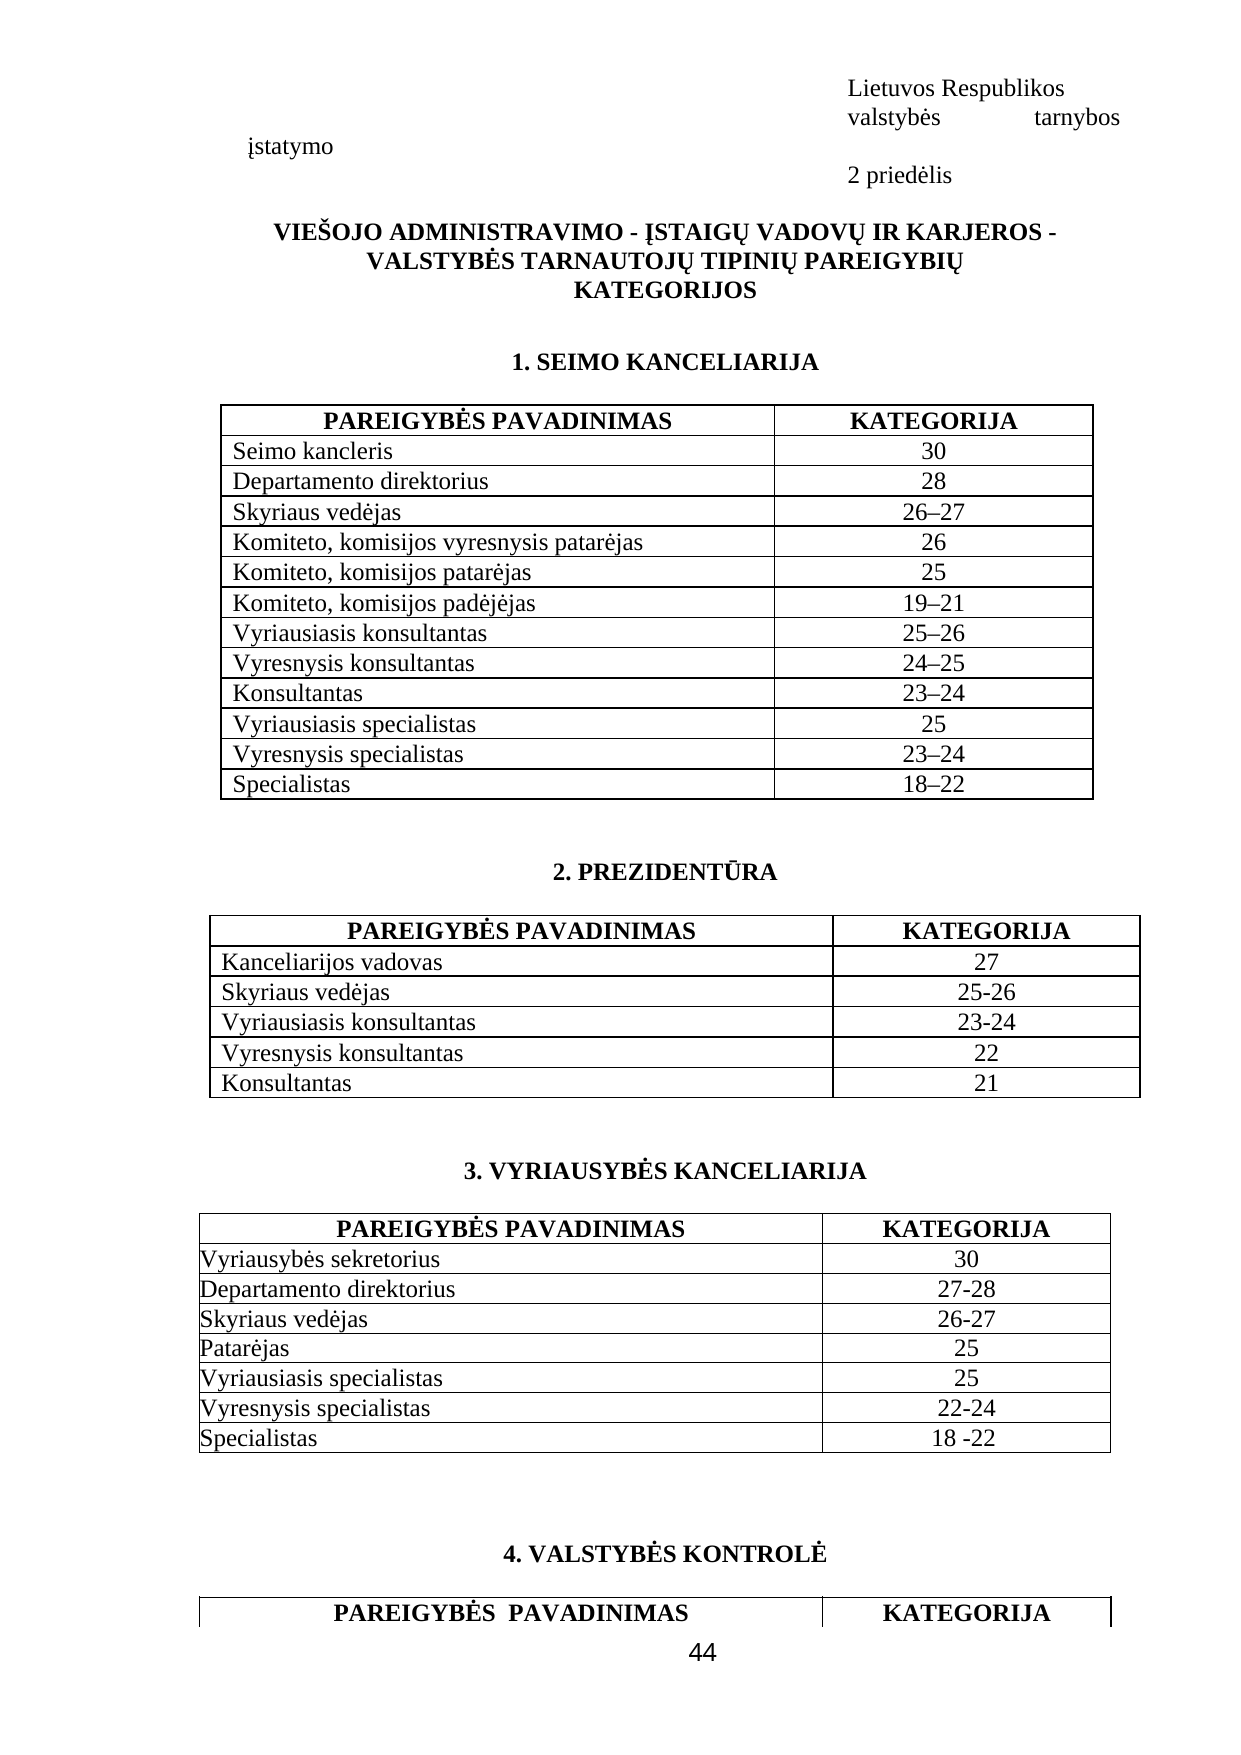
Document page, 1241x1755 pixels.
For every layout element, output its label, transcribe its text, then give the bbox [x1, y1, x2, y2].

text 3. VYRIAUSYBĖS KANCELIARIJA [210, 1156, 1120, 1184]
table_cell 25 [775, 557, 1092, 586]
table_header Kategorija [823, 1598, 1110, 1627]
table_cell Konsultantas [222, 679, 774, 707]
table_cell 25 [775, 709, 1092, 738]
table_cell Seimo kancleris [222, 436, 774, 465]
table_cell 18 -22 [823, 1423, 1110, 1452]
table_cell 22 [834, 1038, 1139, 1066]
table_cell Vyriausiasis specialistas [200, 1363, 822, 1392]
table_cell 23-24 [834, 1007, 1139, 1036]
text VIEŠOJO ADMINISTRAVIMO - ĮSTAIGŲ VADOVŲ IR KARJEROS - VALSTYBĖS TARNAUTOJŲ TIPINIŲ PAREIGYBIŲ [210, 217, 1120, 275]
table_cell 19–21 [775, 588, 1092, 616]
table_cell Vyresnysis konsultantas [222, 648, 774, 677]
text 2 priedėlis [247, 160, 1120, 188]
table_cell 25 [823, 1363, 1110, 1392]
table_cell Kanceliarijos vadovas [211, 947, 832, 975]
table_cell Specialistas [222, 770, 774, 798]
text valstybės tarnybos įstatymo [247, 102, 1120, 160]
table_cell Departamento direktorius [200, 1274, 822, 1303]
text 2. PrezidentŪRA [210, 857, 1120, 886]
table_cell 26 [775, 527, 1092, 556]
table_cell 25-26 [834, 977, 1139, 1006]
table_cell Vyresnysis konsultantas [211, 1038, 832, 1066]
table_header PareigybėS PAVADINIMAS [200, 1598, 822, 1627]
table_cell Komiteto, komisijos padėjėjas [222, 588, 774, 616]
table_cell Specialistas [200, 1423, 822, 1452]
table_cell Vyresnysis specialistas [222, 739, 774, 768]
table_cell 26-27 [823, 1304, 1110, 1332]
table_header pareigybės pavadinimas [222, 406, 774, 434]
text Lietuvos Respublikos [247, 73, 1120, 102]
table_cell 24–25 [775, 648, 1092, 677]
table_cell 23–24 [775, 679, 1092, 707]
text KATEGORIJOS [210, 275, 1120, 303]
table_cell 25–26 [775, 618, 1092, 647]
table_header pareigybės pavadinimas [211, 916, 832, 945]
table_cell 28 [775, 466, 1092, 495]
table_cell Skyriaus vedėjas [200, 1304, 822, 1332]
table_header kategorija [775, 406, 1092, 434]
table_cell 27 [834, 947, 1139, 975]
table_cell 22-24 [823, 1393, 1110, 1422]
table_cell Skyriaus vedėjas [211, 977, 832, 1006]
table_cell Skyriaus vedėjas [222, 497, 774, 525]
text 1. Seimo kanceliarija [210, 347, 1120, 375]
table_cell 30 [823, 1244, 1110, 1273]
table_header Pareigybės pavadinimas [200, 1214, 822, 1243]
table_cell Vyriausiasis specialistas [222, 709, 774, 738]
table_cell Departamento direktorius [222, 466, 774, 495]
table_cell 27-28 [823, 1274, 1110, 1303]
table_cell 30 [775, 436, 1092, 465]
table_cell Vyresnysis specialistas [200, 1393, 822, 1422]
table_cell 21 [834, 1068, 1139, 1097]
text 4. VALSTYBĖS KONTROLĖ [210, 1539, 1120, 1568]
table_cell Vyriausybės sekretorius [200, 1244, 822, 1273]
table_cell 26–27 [775, 497, 1092, 525]
table_cell Konsultantas [211, 1068, 832, 1097]
table_cell Patarėjas [200, 1334, 822, 1362]
table_cell Komiteto, komisijos vyresnysis patarėjas [222, 527, 774, 556]
table_cell Vyriausiasis konsultantas [222, 618, 774, 647]
table_cell 18–22 [775, 770, 1092, 798]
table_cell Komiteto, komisijos patarėjas [222, 557, 774, 586]
table_cell 25 [823, 1334, 1110, 1362]
table_header Kategorija [823, 1214, 1110, 1243]
table_cell Vyriausiasis konsultantas [211, 1007, 832, 1036]
table_header kategorija [834, 916, 1139, 945]
table_cell 23–24 [775, 739, 1092, 768]
